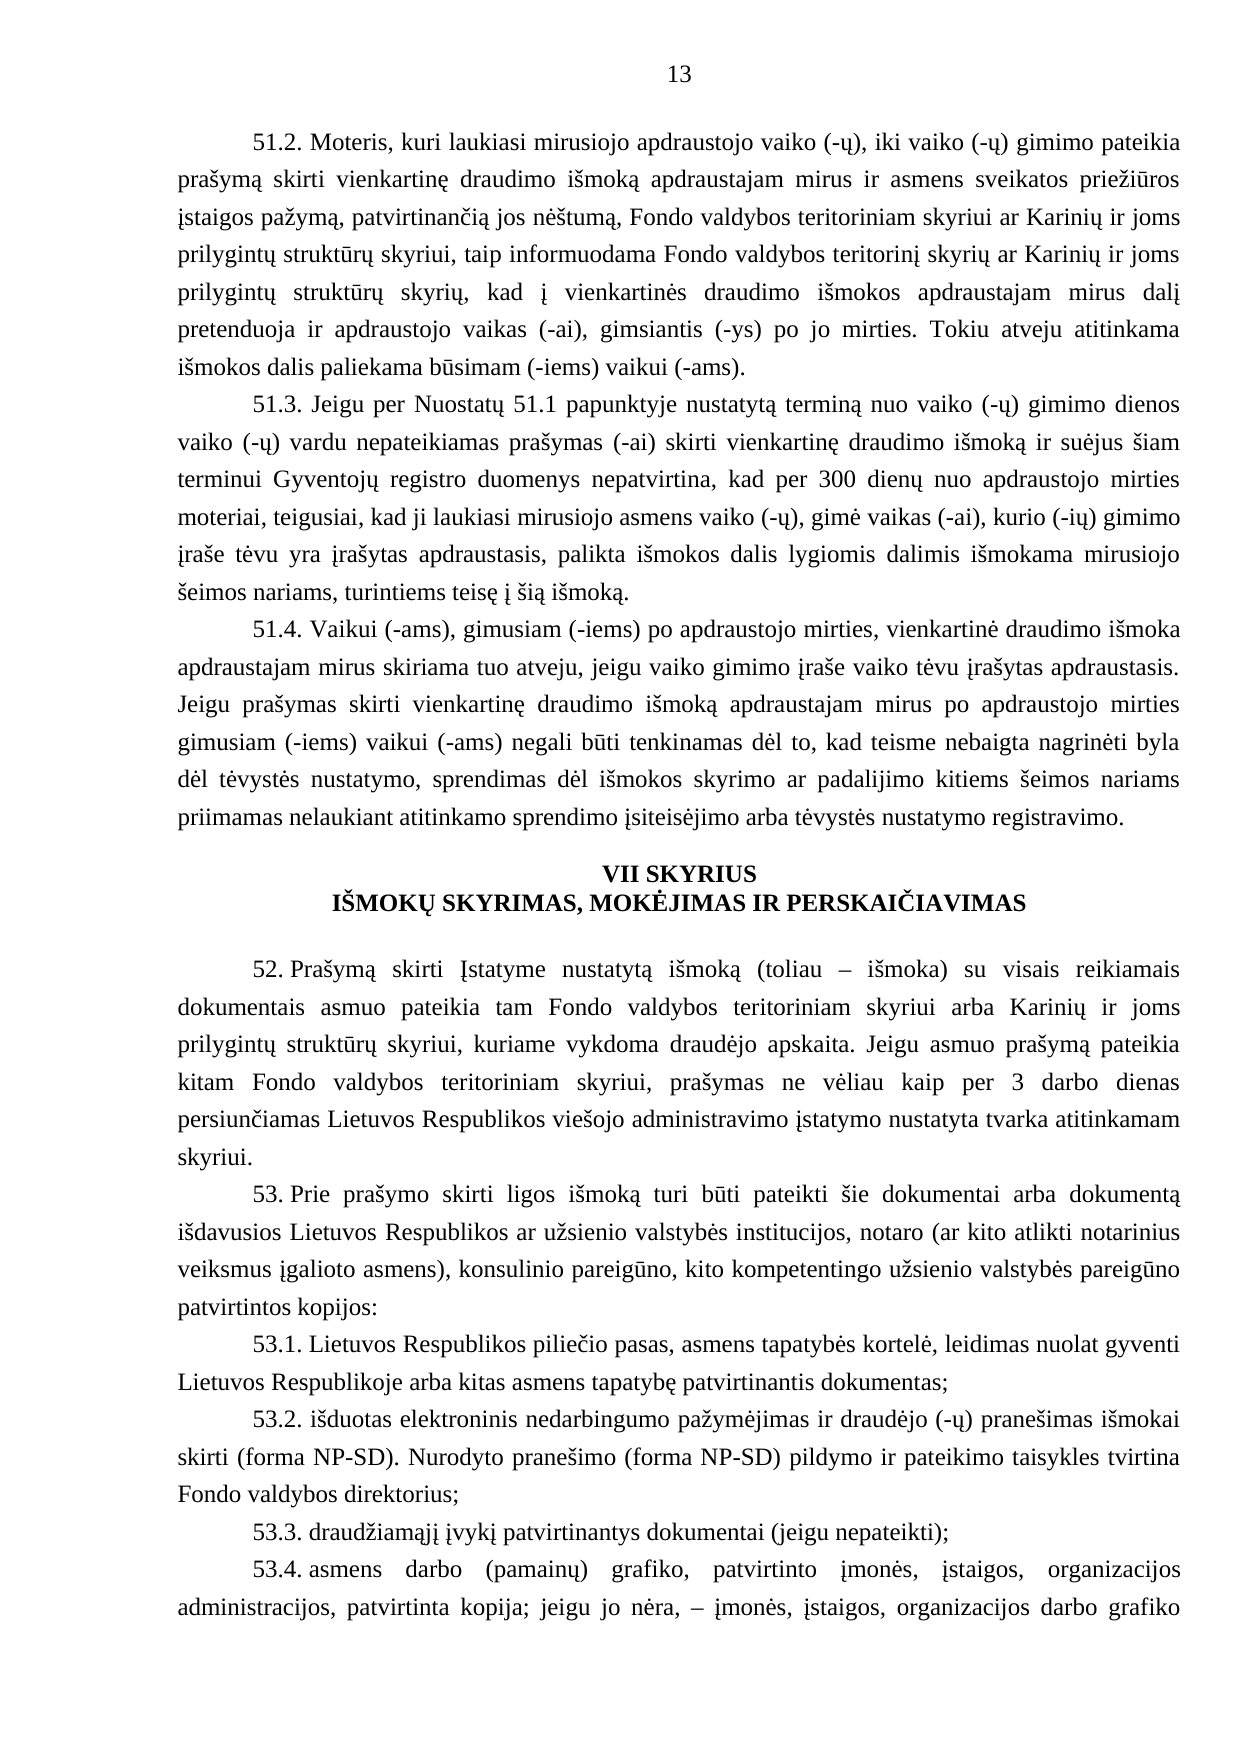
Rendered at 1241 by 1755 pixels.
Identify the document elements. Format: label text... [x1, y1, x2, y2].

text 53.2. išduotas elektroninis nedarbingumo pažymėjimas ir draudėjo (-ų) pranešimas išmokai skirti (forma NP-SD). Nurodyto pranešimo (forma NP-SD) pildymo ir pateikimo taisykles tvirtina Fondo valdybos direktorius; [177, 1396, 1181, 1508]
text VII SKYRIUS [177, 859, 1181, 888]
text 53. Prie prašymo skirti ligos išmoką turi būti pateikti šie dokumentai arba dokumentą išdavusios Lietuvos Respublikos ar užsienio valstybės institucijos, notaro (ar kito atlikti notarinius veiksmus įgalioto asmens), konsulinio pareigūno, kito kompetentingo užsienio valstybės pareigūno patvirtintos kopijos: [177, 1171, 1181, 1321]
text 51.2. Moteris, kuri laukiasi mirusiojo apdraustojo vaiko (-ų), iki vaiko (-ų) gimimo pateikia prašymą skirti vienkartinę draudimo išmoką apdraustajam mirus ir asmens sveikatos priežiūros įstaigos pažymą, patvirtinančią jos nėštumą, Fondo valdybos teritoriniam skyriui ar Karinių ir joms prilygintų struktūrų skyriui, taip informuodama Fondo valdybos teritorinį skyrių ar Karinių ir joms prilygintų struktūrų skyrių, kad į vienkartinės draudimo išmokos apdraustajam mirus dalį pretenduoja ir apdraustojo vaikas (-ai), gimsiantis (-ys) po jo mirties. Tokiu atveju atitinkama išmokos dalis paliekama būsimam (-iems) vaikui (-ams). [177, 118, 1181, 381]
text 51.4. Vaikui (-ams), gimusiam (-iems) po apdraustojo mirties, vienkartinė draudimo išmoka apdraustajam mirus skiriama tuo atveju, jeigu vaiko gimimo įraše vaiko tėvu įrašytas apdraustasis. Jeigu prašymas skirti vienkartinę draudimo išmoką apdraustajam mirus po apdraustojo mirties gimusiam (-iems) vaikui (-ams) negali būti tenkinamas dėl to, kad teisme nebaigta nagrinėti byla dėl tėvystės nustatymo, sprendimas dėl išmokos skyrimo ar padalijimo kitiems šeimos nariams priimamas nelaukiant atitinkamo sprendimo įsiteisėjimo arba tėvystės nustatymo registravimo. [177, 606, 1181, 831]
text 53.1. Lietuvos Respublikos piliečio pasas, asmens tapatybės kortelė, leidimas nuolat gyventi Lietuvos Respublikoje arba kitas asmens tapatybę patvirtinantis dokumentas; [177, 1321, 1181, 1396]
text 53.4. asmens darbo (pamainų) grafiko, patvirtinto įmonės, įstaigos, organizacijos administracijos, patvirtinta kopija; jeigu jo nėra, – įmonės, įstaigos, organizacijos darbo grafiko [177, 1546, 1181, 1621]
text 53.3. draudžiamąjį įvykį patvirtinantys dokumentai (jeigu nepateikti); [177, 1508, 1181, 1546]
text 52. Prašymą skirti Įstatyme nustatytą išmoką (toliau – išmoka) su visais reikiamais dokumentais asmuo pateikia tam Fondo valdybos teritoriniam skyriui arba Karinių ir joms prilygintų struktūrų skyriui, kuriame vykdoma draudėjo apskaita. Jeigu asmuo prašymą pateikia kitam Fondo valdybos teritoriniam skyriui, prašymas ne vėliau kaip per 3 darbo dienas persiunčiamas Lietuvos Respublikos viešojo administravimo įstatymo nustatyta tvarka atitinkamam skyriui. [177, 946, 1181, 1171]
text IŠMOKŲ SKYRIMAS, MOKĖJIMAS IR PERSKAIČIAVIMAS [177, 888, 1181, 917]
text 51.3. Jeigu per Nuostatų 51.1 papunktyje nustatytą terminą nuo vaiko (-ų) gimimo dienos vaiko (-ų) vardu nepateikiamas prašymas (-ai) skirti vienkartinę draudimo išmoką ir suėjus šiam terminui Gyventojų registro duomenys nepatvirtina, kad per 300 dienų nuo apdraustojo mirties moteriai, teigusiai, kad ji laukiasi mirusiojo asmens vaiko (-ų), gimė vaikas (-ai), kurio (-ių) gimimo įraše tėvu yra įrašytas apdraustasis, palikta išmokos dalis lygiomis dalimis išmokama mirusiojo šeimos nariams, turintiems teisę į šią išmoką. [177, 381, 1181, 606]
